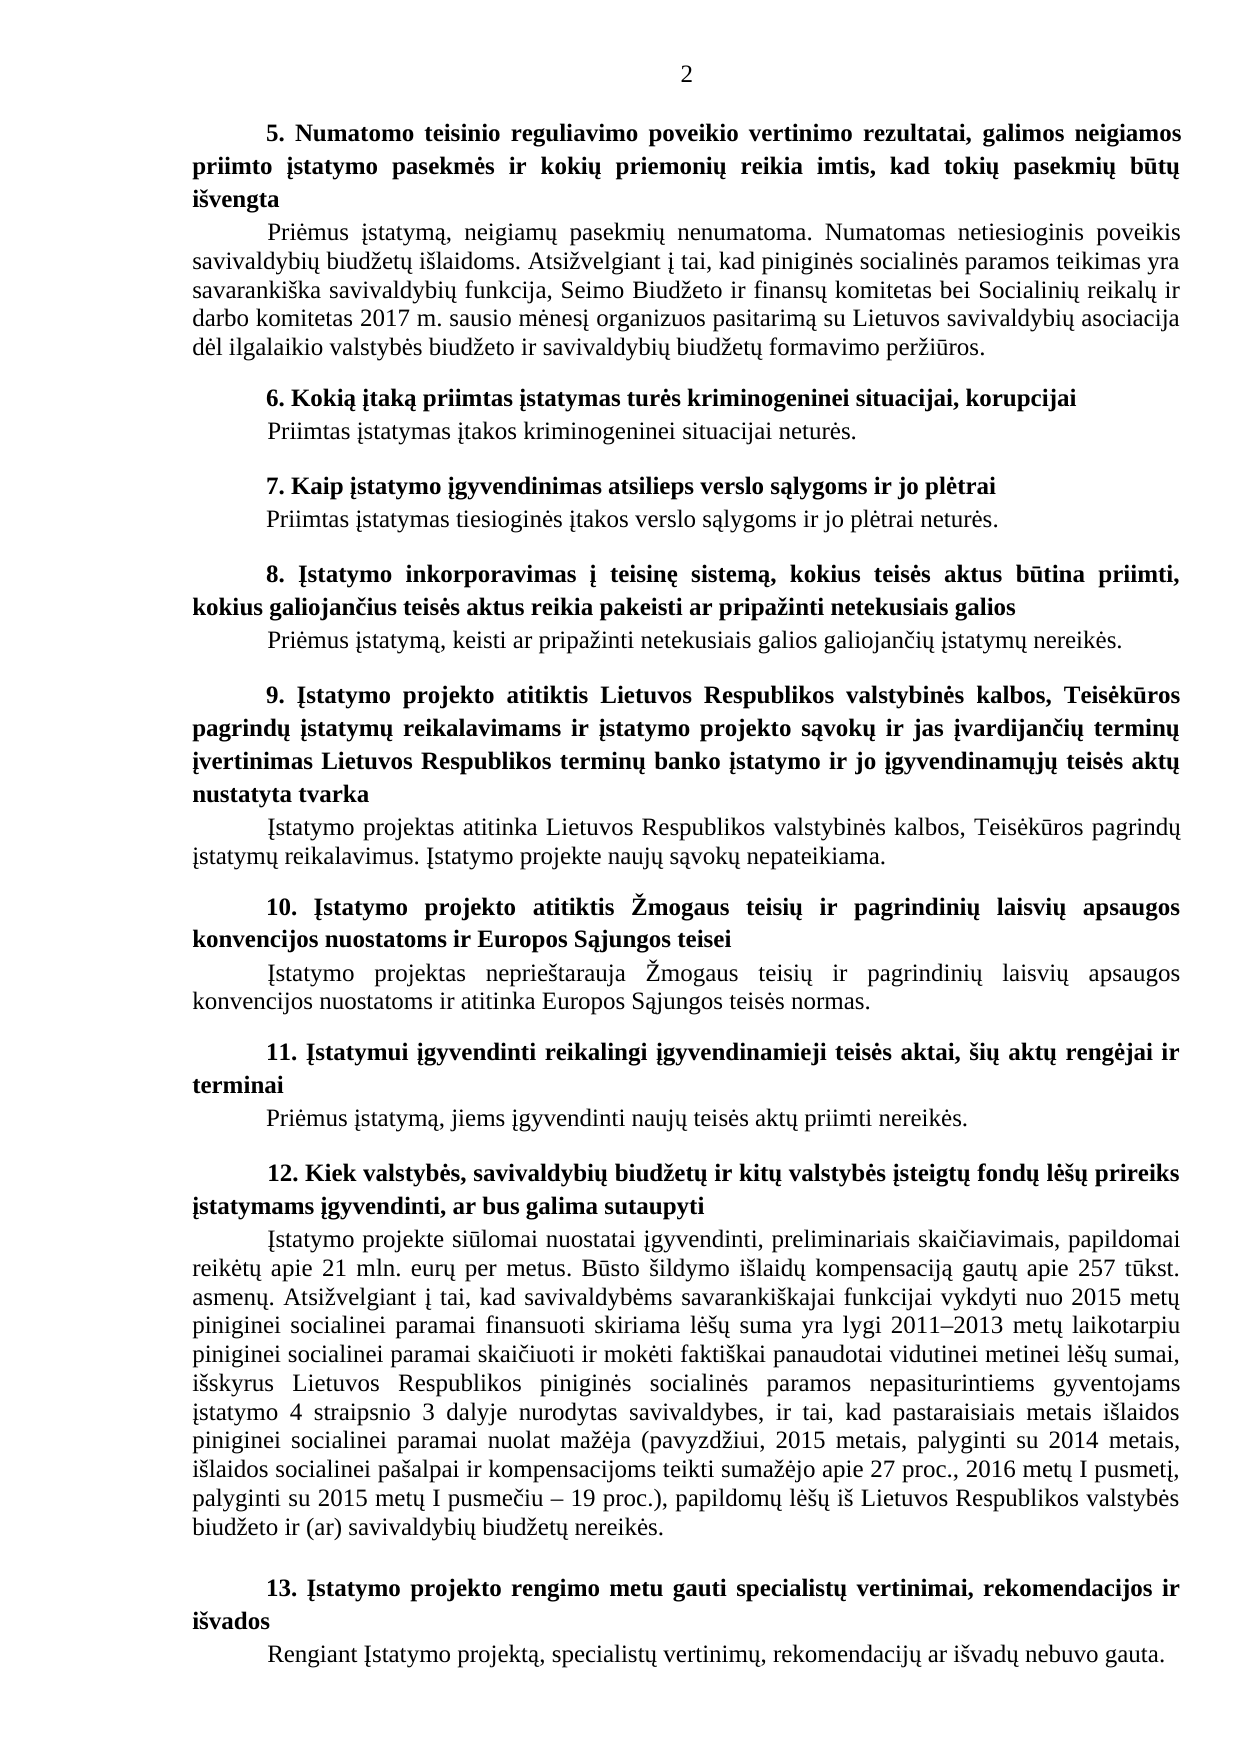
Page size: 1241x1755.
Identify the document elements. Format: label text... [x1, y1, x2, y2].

text 12. Kiek valstybės, savivaldybių biudžetų ir kitų valstybės įsteigtų fondų lėšų prireiks įstatymams įgyvendinti, ar bus galima sutaupyti [192, 1158, 1181, 1220]
text 9. Įstatymo projekto atitiktis Lietuvos Respublikos valstybinės kalbos, Teisėkūros pagrindų įstatymų reikalavimams ir įstatymo projekto sąvokų ir jas įvardijančių terminų įvertinimas Lietuvos Respublikos terminų banko įstatymo ir jo įgyvendinamųjų teisės aktų nustatyta tvarka [192, 680, 1181, 808]
text Įstatymo projektas neprieštarauja Žmogaus teisių ir pagrindinių laisvių apsaugos konvencijos nuostatoms ir atitinka Europos Sąjungos teisės normas. [192, 958, 1181, 1015]
text 10. Įstatymo projekto atitiktis Žmogaus teisių ir pagrindinių laisvių apsaugos konvencijos nuostatoms ir Europos Sąjungos teisei [192, 892, 1181, 953]
text 11. Įstatymui įgyvendinti reikalingi įgyvendinamieji teisės aktai, šių aktų rengėjai ir terminai [192, 1037, 1181, 1099]
text 13. Įstatymo projekto rengimo metu gauti specialistų vertinimai, rekomendacijos ir išvados [192, 1573, 1181, 1635]
text Įstatymo projektas atitinka Lietuvos Respublikos valstybinės kalbos, Teisėkūros pagrindų įstatymų reikalavimus. Įstatymo projekte naujų sąvokų nepateikiama. [192, 812, 1181, 869]
text Priimtas įstatymas tiesioginės įtakos verslo sąlygoms ir jo plėtrai neturės. [192, 504, 1181, 533]
text Rengiant Įstatymo projektą, specialistų vertinimų, rekomendacijų ar išvadų nebuvo gauta. [192, 1639, 1181, 1668]
text Įstatymo projekte siūlomai nuostatai įgyvendinti, preliminariais skaičiavimais, papildomai reikėtų apie 21 mln. eurų per metus. Būsto šildymo išlaidų kompensaciją gautų apie 257 tūkst. asmenų. Atsižvelgiant į tai, kad savivaldybėms savarankiškajai funkcijai vykdyti nuo 2015 metų piniginei socialinei paramai finansuoti skiriama lėšų suma yra lygi 2011–2013 metų laikotarpiu piniginei socialinei paramai skaičiuoti ir mokėti faktiškai panaudotai vidutinei metinei lėšų sumai, išskyrus Lietuvos Respublikos piniginės socialinės paramos nepasiturintiems gyventojams įstatymo 4 straipsnio 3 dalyje nurodytas savivaldybes, ir tai, kad pastaraisiais metais išlaidos piniginei socialinei paramai nuolat mažėja (pavyzdžiui, 2015 metais, palyginti su 2014 metais, išlaidos socialinei pašalpai ir kompensacijoms teikti sumažėjo apie 27 proc., 2016 metų I pusmetį, palyginti su 2015 metų I pusmečiu – 19 proc.), papildomų lėšų iš Lietuvos Respublikos valstybės biudžeto ir (ar) savivaldybių biudžetų nereikės. [192, 1224, 1181, 1540]
text 5. Numatomo teisinio reguliavimo poveikio vertinimo rezultatai, galimos neigiamos priimto įstatymo pasekmės ir kokių priemonių reikia imtis, kad tokių pasekmių būtų išvengta [192, 118, 1181, 213]
text 7. Kaip įstatymo įgyvendinimas atsilieps verslo sąlygoms ir jo plėtrai [192, 471, 1181, 500]
text Priėmus įstatymą, jiems įgyvendinti naujų teisės aktų priimti nereikės. [192, 1103, 1181, 1132]
text Priimtas įstatymas įtakos kriminogeninei situacijai neturės. [192, 416, 1181, 445]
text 8. Įstatymo inkorporavimas į teisinę sistemą, kokius teisės aktus būtina priimti, kokius galiojančius teisės aktus reikia pakeisti ar pripažinti netekusiais galios [192, 559, 1181, 621]
text 6. Kokią įtaką priimtas įstatymas turės kriminogeninei situacijai, korupcijai [192, 383, 1181, 412]
text Priėmus įstatymą, keisti ar pripažinti netekusiais galios galiojančių įstatymų nereikės. [192, 625, 1181, 654]
text Priėmus įstatymą, neigiamų pasekmių nenumatoma. Numatomas netiesioginis poveikis savivaldybių biudžetų išlaidoms. Atsižvelgiant į tai, kad piniginės socialinės paramos teikimas yra savarankiška savivaldybių funkcija, Seimo Biudžeto ir finansų komitetas bei Socialinių reikalų ir darbo komitetas 2017 m. sausio mėnesį organizuos pasitarimą su Lietuvos savivaldybių asociacija dėl ilgalaikio valstybės biudžeto ir savivaldybių biudžetų formavimo peržiūros. [192, 217, 1181, 361]
